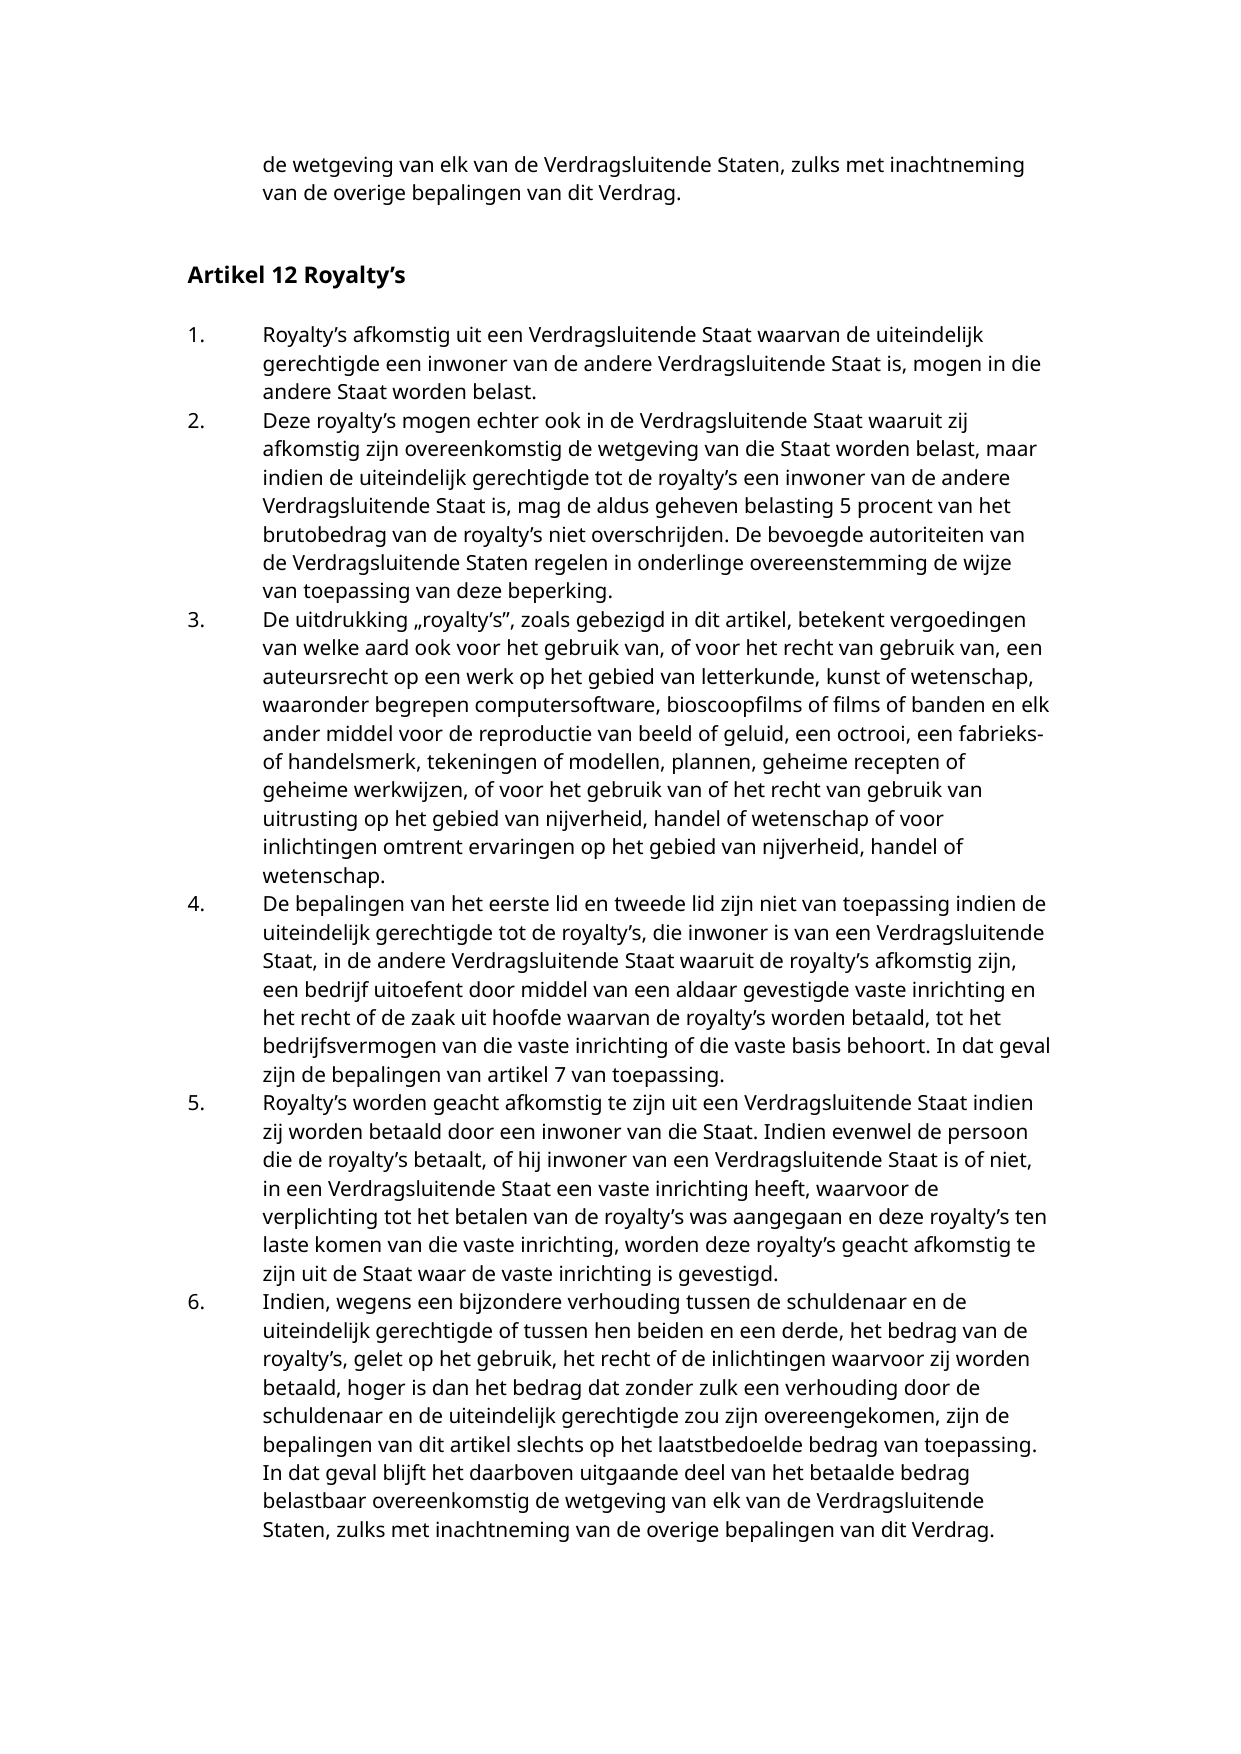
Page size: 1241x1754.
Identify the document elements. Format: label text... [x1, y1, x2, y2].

list de wetgeving van elk van de Verdragsluitende Staten, zulks met inachtneming van de overige bepalingen van dit Verdrag. [187, 150, 1053, 207]
subtitle Artikel 12 Royalty’s [187, 259, 1053, 291]
list De uitdrukking „royalty’s”, zoals gebezigd in dit artikel, betekent vergoedingen van welke aard ook voor het gebruik van, of voor het recht van gebruik van, een auteursrecht op een werk op het gebied van letterkunde, kunst of wetenschap, waaronder begrepen computersoftware, bioscoopfilms of films of banden en elk ander middel voor de reproductie van beeld of geluid, een octrooi, een fabrieks- of handelsmerk, tekeningen of modellen, plannen, geheime recepten of geheime werkwijzen, of voor het gebruik van of het recht van gebruik van uitrusting op het gebied van nijverheid, handel of wetenschap of voor inlichtingen omtrent ervaringen op het gebied van nijverheid, handel of wetenschap. [187, 605, 1053, 889]
list Deze royalty’s mogen echter ook in de Verdragsluitende Staat waaruit zij afkomstig zijn overeenkomstig de wetgeving van die Staat worden belast, maar indien de uiteindelijk gerechtigde tot de royalty’s een inwoner van de andere Verdragsluitende Staat is, mag de aldus geheven belasting 5 procent van het brutobedrag van de royalty’s niet overschrijden. De bevoegde autoriteiten van de Verdragsluitende Staten regelen in onderlinge overeenstemming de wijze van toepassing van deze beperking. [187, 406, 1053, 605]
list De bepalingen van het eerste lid en tweede lid zijn niet van toepassing indien de uiteindelijk gerechtigde tot de royalty’s, die inwoner is van een Verdragsluitende Staat, in de andere Verdragsluitende Staat waaruit de royalty’s afkomstig zijn, een bedrijf uitoefent door middel van een aldaar gevestigde vaste inrichting en het recht of de zaak uit hoofde waarvan de royalty’s worden betaald, tot het bedrijfsvermogen van die vaste inrichting of die vaste basis behoort. In dat geval zijn de bepalingen van artikel 7 van toepassing. [187, 889, 1053, 1088]
list Royalty’s worden geacht afkomstig te zijn uit een Verdragsluitende Staat indien zij worden betaald door een inwoner van die Staat. Indien evenwel de persoon die de royalty’s betaalt, of hij inwoner van een Verdragsluitende Staat is of niet, in een Verdragsluitende Staat een vaste inrichting heeft, waarvoor de verplichting tot het betalen van de royalty’s was aangegaan en deze royalty’s ten laste komen van die vaste inrichting, worden deze royalty’s geacht afkomstig te zijn uit de Staat waar de vaste inrichting is gevestigd. [187, 1088, 1053, 1287]
list Royalty’s afkomstig uit een Verdragsluitende Staat waarvan de uiteindelijk gerechtigde een inwoner van de andere Verdragsluitende Staat is, mogen in die andere Staat worden belast. [187, 321, 1053, 406]
list Indien, wegens een bijzondere verhouding tussen de schuldenaar en de uiteindelijk gerechtigde of tussen hen beiden en een derde, het bedrag van de royalty’s, gelet op het gebruik, het recht of de inlichtingen waarvoor zij worden betaald, hoger is dan het bedrag dat zonder zulk een verhouding door de schuldenaar en de uiteindelijk gerechtigde zou zijn overeengekomen, zijn de bepalingen van dit artikel slechts op het laatstbedoelde bedrag van toepassing. In dat geval blijft het daarboven uitgaande deel van het betaalde bedrag belastbaar overeenkomstig de wetgeving van elk van de Verdragsluitende Staten, zulks met inachtneming van de overige bepalingen van dit Verdrag. [187, 1287, 1053, 1543]
